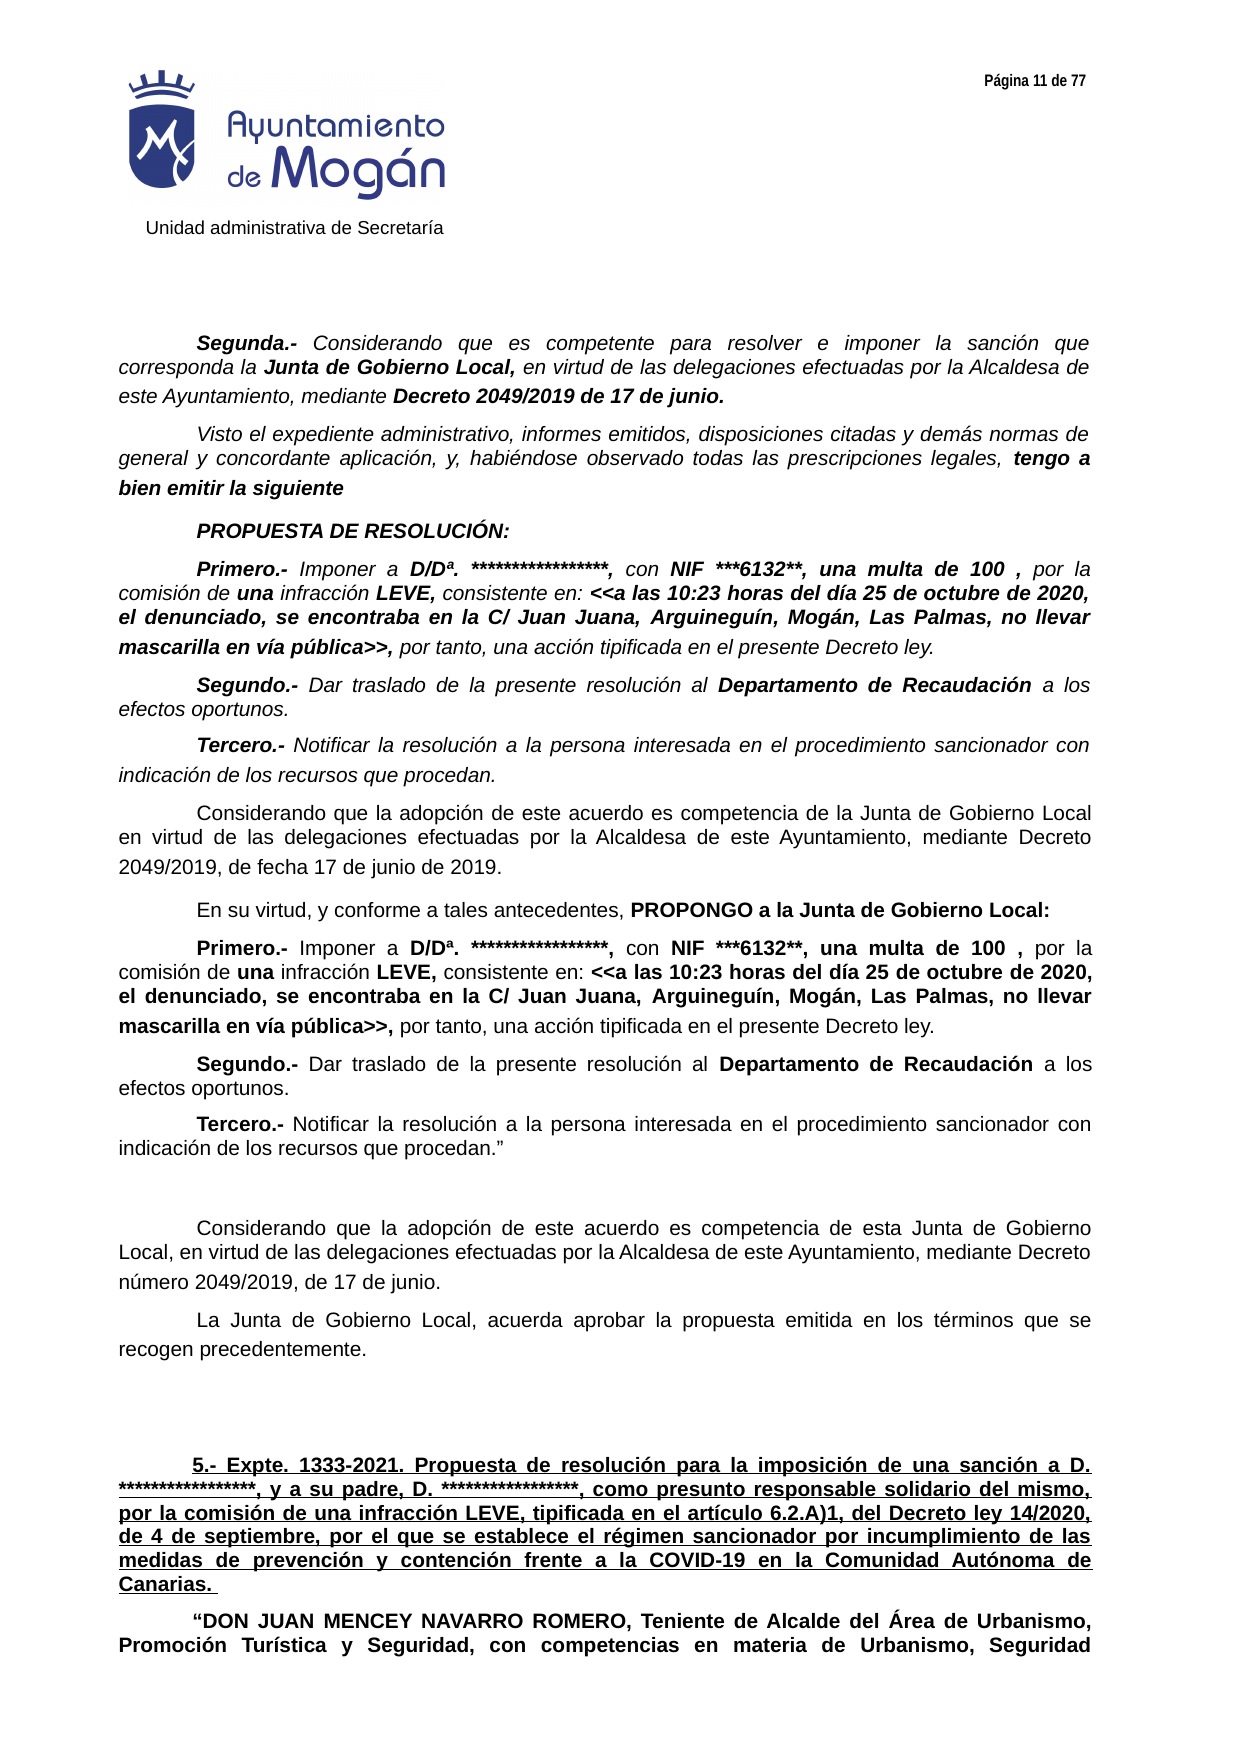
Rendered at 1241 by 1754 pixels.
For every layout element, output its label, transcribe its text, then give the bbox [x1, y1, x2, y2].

text Considerando que la adopción de este acuerdo es competencia de la Junta de Gobierno Local en virtud de las delegaciones efectuadas por la Alcaldesa de este Ayuntamiento, mediante Decreto 2049/2019, de fecha 17 de junio de 2019. [118, 801, 1092, 880]
text La Junta de Gobierno Local, acuerda aprobar la propuesta emitida en los términos que se recogen precedentemente. [118, 1308, 1092, 1363]
text PROPUESTA DE RESOLUCIÓN: [118, 514, 1092, 545]
text Segunda.- Considerando que es competente para resolver e imponer la sanción que corresponda la Junta de Gobierno Local, en virtud de las delegaciones efectuadas por la Alcaldesa de este Ayuntamiento, mediante Decreto 2049/2019 de 17 de junio. [118, 331, 1092, 409]
text Segundo.- Dar traslado de la presente resolución al Departamento de Recaudación a los efectos oportunos. [118, 673, 1092, 721]
picture [128, 70, 445, 206]
text Considerando que la adopción de este acuerdo es competencia de esta Junta de Gobierno Local, en virtud de las delegaciones efectuadas por la Alcaldesa de este Ayuntamiento, mediante Decreto número 2049/2019, de 17 de junio. [118, 1216, 1092, 1295]
text 5.- Expte. 1333-2021. Propuesta de resolución para la imposición de una sanción a D. *****************, y a su padre, D. *****************, como presunto responsable solidario del mismo, [118, 1409, 1092, 1497]
text En su virtud, y conforme a tales antecedentes, PROPONGO a la Junta de Gobierno Local: [118, 892, 1092, 923]
text por la comisión de una infracción LEVE, tipificada en el artículo 6.2.A)1, del Decreto ley 14/2020, [118, 1498, 1092, 1521]
text Visto el expediente administrativo, informes emitidos, disposiciones citadas y demás normas de general y concordante aplicación, y, habiéndose observado todas las prescripciones legales, tengo a bien emitir la siguiente [118, 422, 1092, 501]
text Segundo.- Dar traslado de la presente resolución al Departamento de Recaudación a los efectos oportunos. [118, 1052, 1092, 1099]
text Primero.- Imponer a D/Dª. *****************, con NIF ***6132**, una multa de 100 , por la comisión de una infracción LEVE, consistente en: <<a las 10:23 horas del día 25 de octubre de 2020, el denunciado, se encontraba en la C/ Juan Juana, Arguineguín, Mogán, Las Palmas, no llevar mascarilla en vía pública>>, por tanto, una acción tipificada en el presente Decreto ley. [118, 936, 1092, 1039]
text Canarias. [118, 1570, 1092, 1596]
text de 4 de septiembre, por el que se establece el régimen sancionador por incumplimiento de las [118, 1522, 1092, 1545]
text Tercero.- Notificar la resolución a la persona interesada en el procedimiento sancionador con indicación de los recursos que procedan.” [118, 1112, 1092, 1160]
text Tercero.- Notificar la resolución a la persona interesada en el procedimiento sancionador con indicación de los recursos que procedan. [118, 733, 1092, 788]
text Primero.- Imponer a D/Dª. *****************, con NIF ***6132**, una multa de 100 , por la comisión de una infracción LEVE, consistente en: <<a las 10:23 horas del día 25 de octubre de 2020, el denunciado, se encontraba en la C/ Juan Juana, Arguineguín, Mogán, Las Palmas, no llevar mascarilla en vía pública>>, por tanto, una acción tipificada en el presente Decreto ley. [118, 557, 1092, 660]
text “DON JUAN MENCEY NAVARRO ROMERO, Teniente de Alcalde del Área de Urbanismo, Promoción Turística y Seguridad, con competencias en materia de Urbanismo, Seguridad [118, 1609, 1092, 1657]
text medidas de prevención y contención frente a la COVID-19 en la Comunidad Autónoma de [118, 1546, 1092, 1569]
